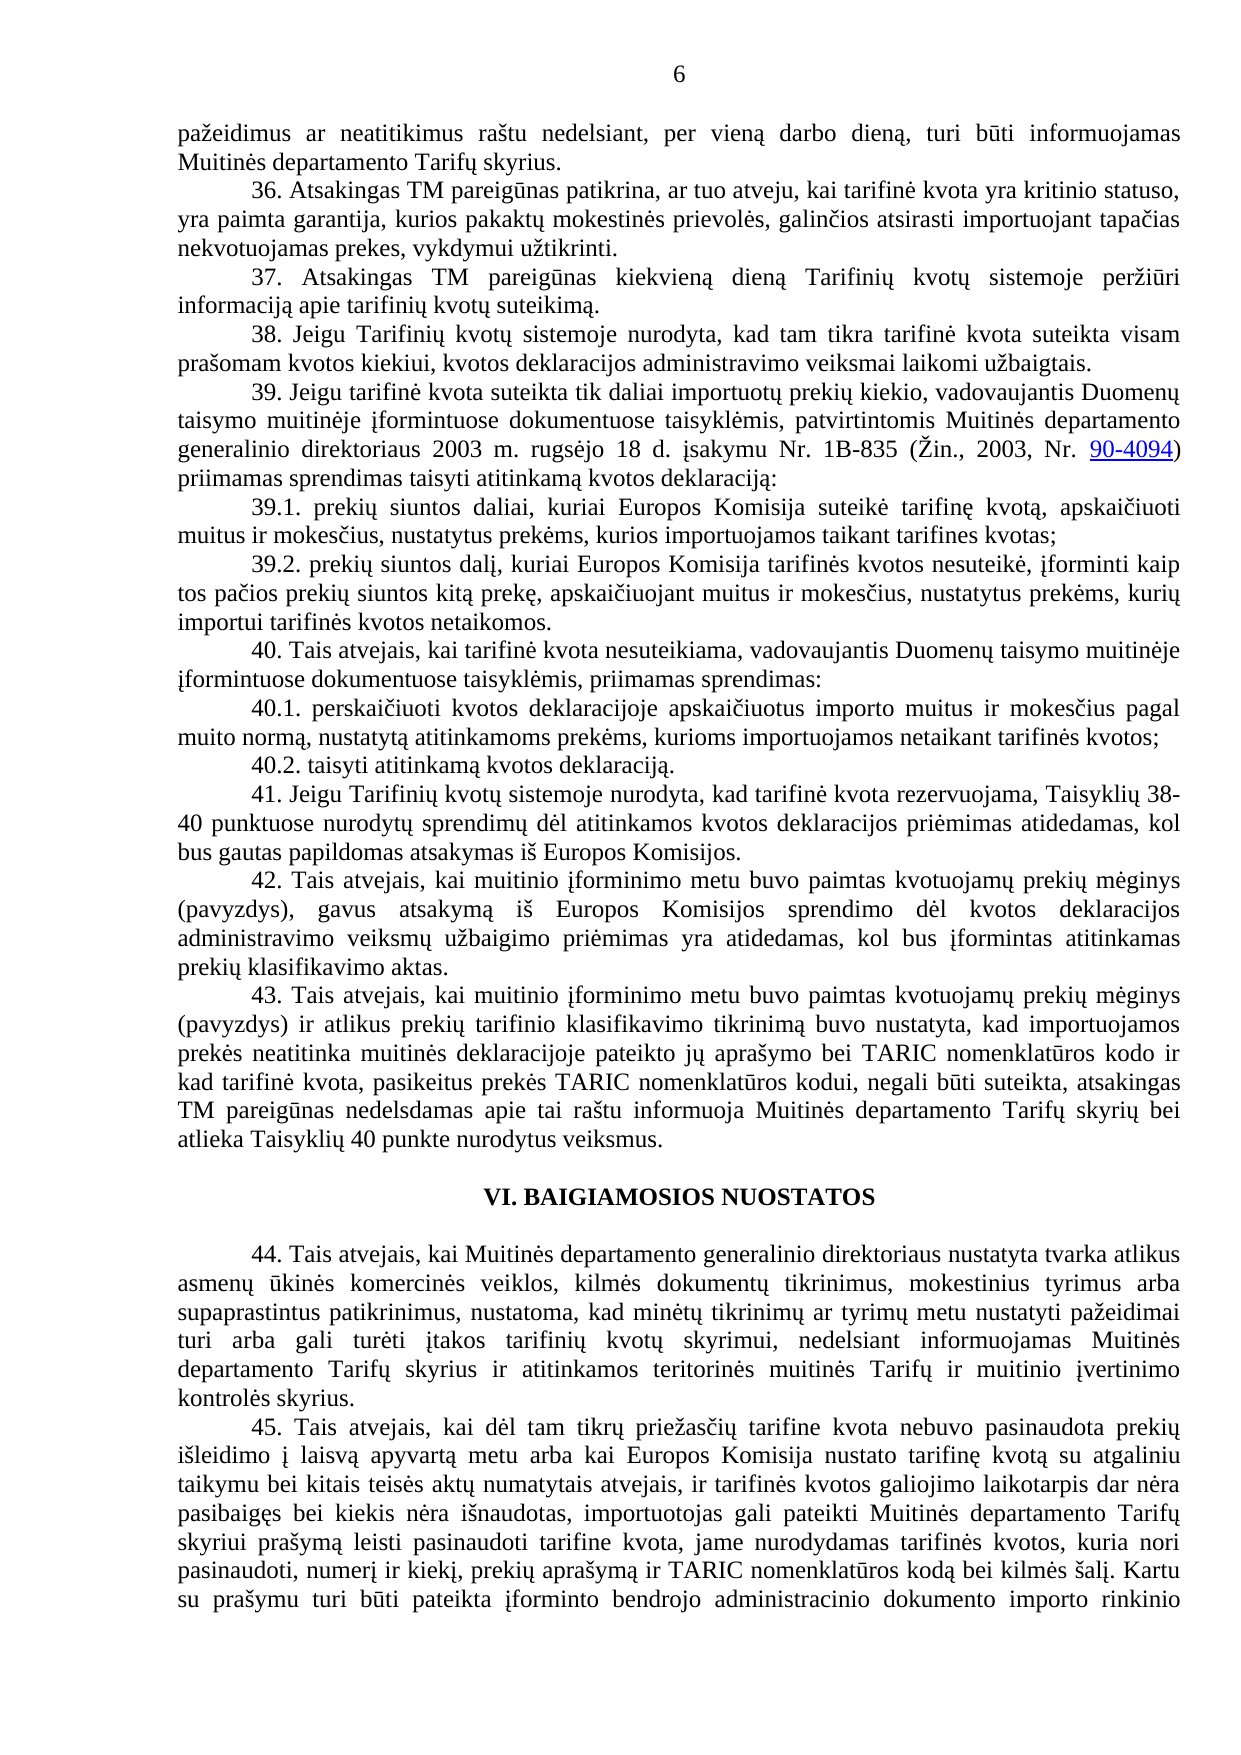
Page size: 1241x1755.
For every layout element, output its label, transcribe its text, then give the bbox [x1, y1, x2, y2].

text 44. Tais atvejais, kai Muitinės departamento generalinio direktoriaus nustatyta tvarka atlikus asmenų ūkinės komercinės veiklos, kilmės dokumentų tikrinimus, mokestinius tyrimus arba supaprastintus patikrinimus, nustatoma, kad minėtų tikrinimų ar tyrimų metu nustatyti pažeidimai turi arba gali turėti įtakos tarifinių kvotų skyrimui, nedelsiant informuojamas Muitinės departamento Tarifų skyrius ir atitinkamos teritorinės muitinės Tarifų ir muitinio įvertinimo kontrolės skyrius. [177, 1239, 1181, 1412]
text 40.1. perskaičiuoti kvotos deklaracijoje apskaičiuotus importo muitus ir mokesčius pagal muito normą, nustatytą atitinkamoms prekėms, kurioms importuojamos netaikant tarifinės kvotos; [177, 693, 1181, 751]
text 39.2. prekių siuntos dalį, kuriai Europos Komisija tarifinės kvotos nesuteikė, įforminti kaip tos pačios prekių siuntos kitą prekę, apskaičiuojant muitus ir mokesčius, nustatytus prekėms, kurių importui tarifinės kvotos netaikomos. [177, 549, 1181, 636]
text 41. Jeigu Tarifinių kvotų sistemoje nurodyta, kad tarifinė kvota rezervuojama, Taisyklių 38-40 punktuose nurodytų sprendimų dėl atitinkamos kvotos deklaracijos priėmimas atidedamas, kol bus gautas papildomas atsakymas iš Europos Komisijos. [177, 779, 1181, 866]
text 40. Tais atvejais, kai tarifinė kvota nesuteikiama, vadovaujantis Duomenų taisymo muitinėje įformintuose dokumentuose taisyklėmis, priimamas sprendimas: [177, 636, 1181, 693]
text 39. Jeigu tarifinė kvota suteikta tik daliai importuotų prekių kiekio, vadovaujantis Duomenų taisymo muitinėje įformintuose dokumentuose taisyklėmis, patvirtintomis Muitinės departamento generalinio direktoriaus 2003 m. rugsėjo 18 d. įsakymu Nr. 1B-835 (Žin., 2003, Nr. 90-4094) priimamas sprendimas taisyti atitinkamą kvotos deklaraciją: [177, 377, 1181, 492]
text 39.1. prekių siuntos daliai, kuriai Europos Komisija suteikė tarifinę kvotą, apskaičiuoti muitus ir mokesčius, nustatytus prekėms, kurios importuojamos taikant tarifines kvotas; [177, 492, 1181, 549]
text 37. Atsakingas TM pareigūnas kiekvieną dieną Tarifinių kvotų sistemoje peržiūri informaciją apie tarifinių kvotų suteikimą. [177, 262, 1181, 319]
text VI. BAIGIAMOSIOS NUOSTATOS [177, 1182, 1181, 1211]
text 42. Tais atvejais, kai muitinio įforminimo metu buvo paimtas kvotuojamų prekių mėginys (pavyzdys), gavus atsakymą iš Europos Komisijos sprendimo dėl kvotos deklaracijos administravimo veiksmų užbaigimo priėmimas yra atidedamas, kol bus įformintas atitinkamas prekių klasifikavimo aktas. [177, 866, 1181, 981]
text 40.2. taisyti atitinkamą kvotos deklaraciją. [177, 751, 1181, 779]
text 38. Jeigu Tarifinių kvotų sistemoje nurodyta, kad tam tikra tarifinė kvota suteikta visam prašomam kvotos kiekiui, kvotos deklaracijos administravimo veiksmai laikomi užbaigtais. [177, 319, 1181, 377]
text 43. Tais atvejais, kai muitinio įforminimo metu buvo paimtas kvotuojamų prekių mėginys (pavyzdys) ir atlikus prekių tarifinio klasifikavimo tikrinimą buvo nustatyta, kad importuojamos prekės neatitinka muitinės deklaracijoje pateikto jų aprašymo bei TARIC nomenklatūros kodo ir kad tarifinė kvota, pasikeitus prekės TARIC nomenklatūros kodui, negali būti suteikta, atsakingas TM pareigūnas nedelsdamas apie tai raštu informuoja Muitinės departamento Tarifų skyrių bei atlieka Taisyklių 40 punkte nurodytus veiksmus. [177, 981, 1181, 1153]
text 36. Atsakingas TM pareigūnas patikrina, ar tuo atveju, kai tarifinė kvota yra kritinio statuso, yra paimta garantija, kurios pakaktų mokestinės prievolės, galinčios atsirasti importuojant tapačias nekvotuojamas prekes, vykdymui užtikrinti. [177, 176, 1181, 262]
text pažeidimus ar neatitikimus raštu nedelsiant, per vieną darbo dieną, turi būti informuojamas Muitinės departamento Tarifų skyrius. [177, 118, 1181, 176]
text 45. Tais atvejais, kai dėl tam tikrų priežasčių tarifine kvota nebuvo pasinaudota prekių išleidimo į laisvą apyvartą metu arba kai Europos Komisija nustato tarifinę kvotą su atgaliniu taikymu bei kitais teisės aktų numatytais atvejais, ir tarifinės kvotos galiojimo laikotarpis dar nėra pasibaigęs bei kiekis nėra išnaudotas, importuotojas gali pateikti Muitinės departamento Tarifų skyriui prašymą leisti pasinaudoti tarifine kvota, jame nurodydamas tarifinės kvotos, kuria nori pasinaudoti, numerį ir kiekį, prekių aprašymą ir TARIC nomenklatūros kodą bei kilmės šalį. Kartu su prašymu turi būti pateikta įforminto bendrojo administracinio dokumento importo rinkinio [177, 1412, 1181, 1613]
